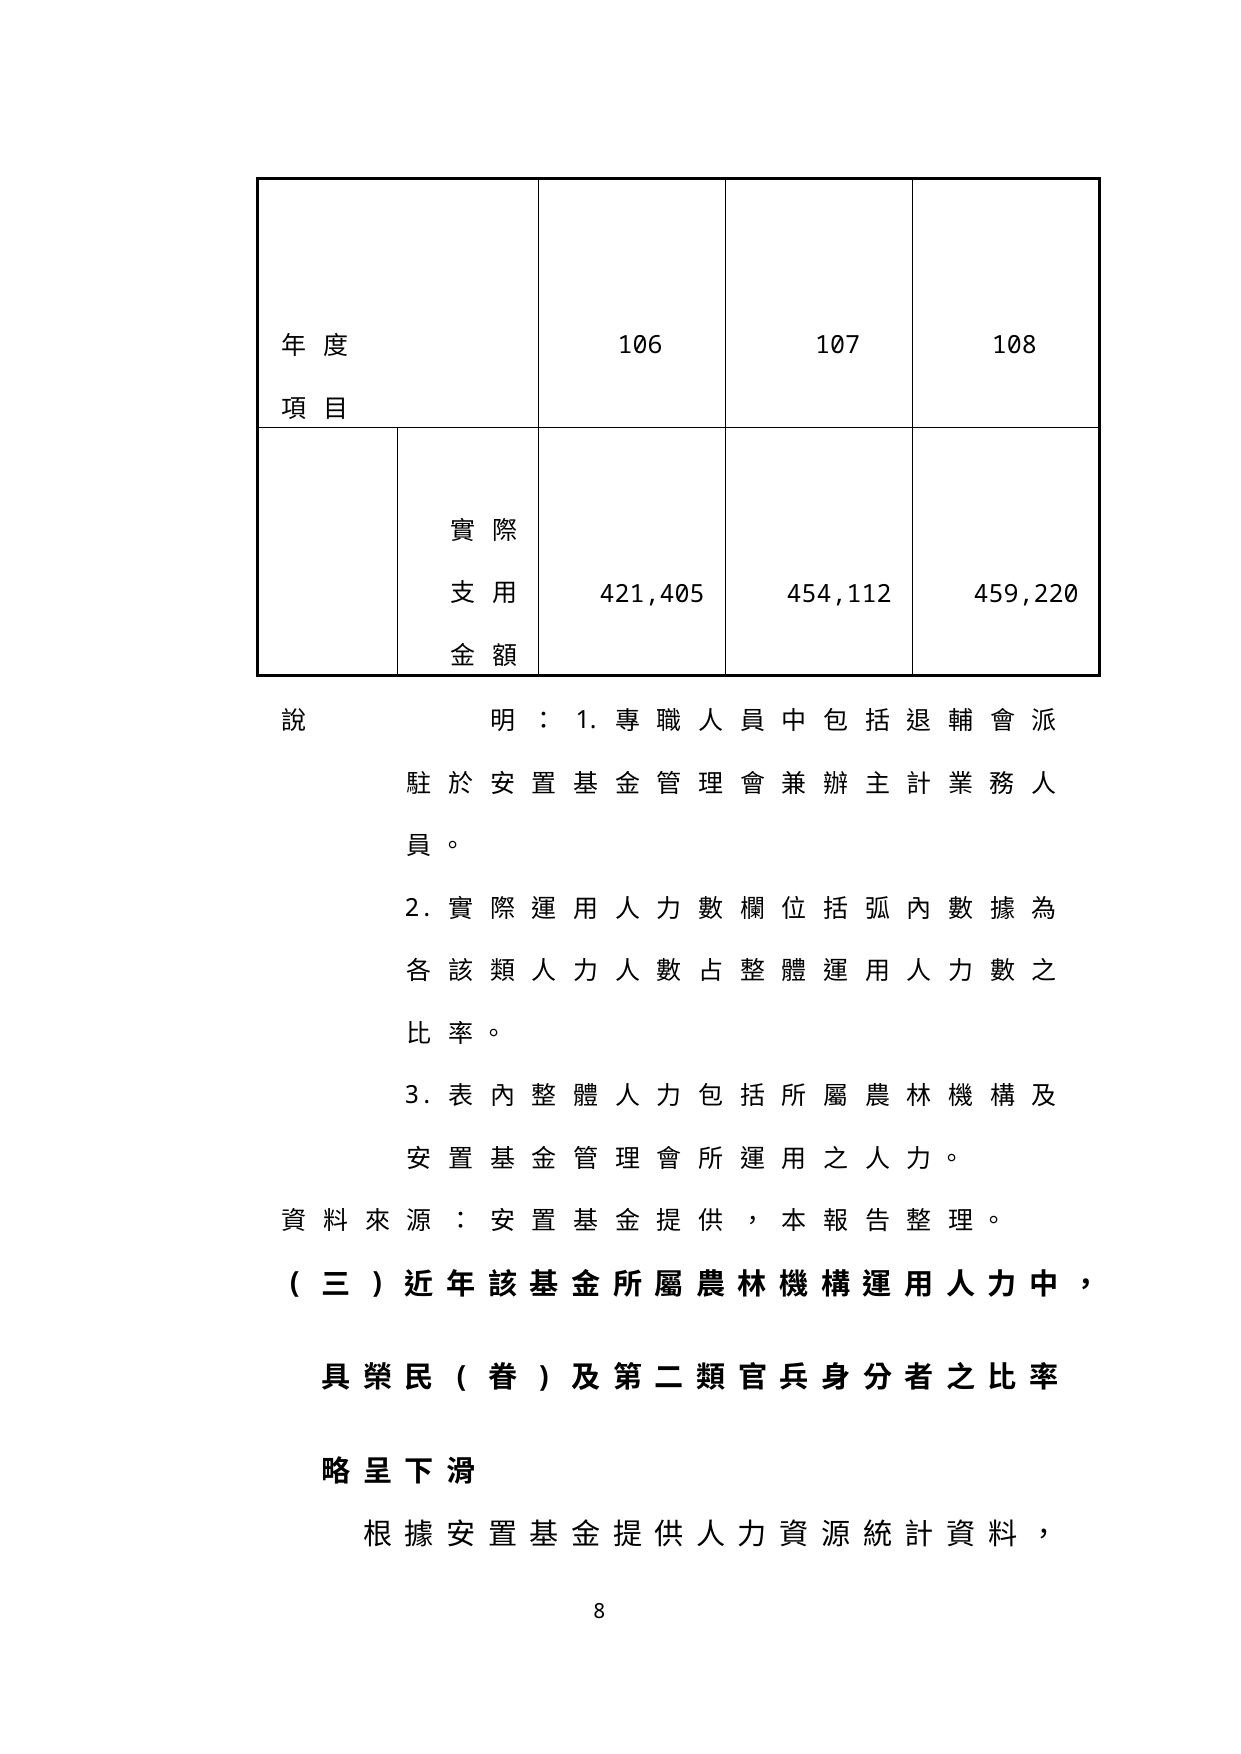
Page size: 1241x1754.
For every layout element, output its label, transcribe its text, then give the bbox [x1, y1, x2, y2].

text 資料來源：安置基金提供，本報告整理。 [245, 1177, 1065, 1240]
table_cell 459,220 [913, 428, 1098, 674]
text 根據安置基金提供人力資源統計資料，106年度至109年度(截至9月底)期間，該基金所屬農林機構分基金整體運用人力介於496人至503人之間，其中具榮民(眷)及第二類官兵身分者自106年度之114人逐年減至109年度(截至9月底)之98人，同期間具該身分者之人數占比自22.66%下滑至19.76%，倘排除勞務承攬部分，109年度(截至9月底)前揭占比為21.18%，仍低於106年度至108年度期間平均值之23%(詳表2)，顯示近年該基金所屬農林機構之運用人力中，具榮民(眷)及第二類官兵身分者之比率略呈下滑。 [278, 1490, 1065, 1552]
text 說 明：1.專職人員中包括退輔會派駐於安置基金管理會兼辦主計業務人員。 [247, 677, 1065, 865]
table_cell 實際支用金額 [398, 428, 538, 674]
table_header 107 [726, 180, 912, 427]
table_header 年度 項目 [259, 180, 538, 427]
table_cell 421,405 [539, 428, 725, 674]
text (三)近年該基金所屬農林機構運用人力中，具榮民(眷)及第二類官兵身分者之比率略呈下滑 [249, 1240, 1065, 1490]
table_cell [259, 428, 397, 674]
table_cell 454,112 [726, 428, 912, 674]
table_header 106 [539, 180, 725, 427]
text 2.實際運用人力數欄位括弧內數據為各該類人力人數占整體運用人力數之比率。 [371, 865, 1065, 1052]
table_header 108 [913, 180, 1098, 427]
text 3.表內整體人力包括所屬農林機構及安置基金管理會所運用之人力。 [371, 1052, 1065, 1177]
